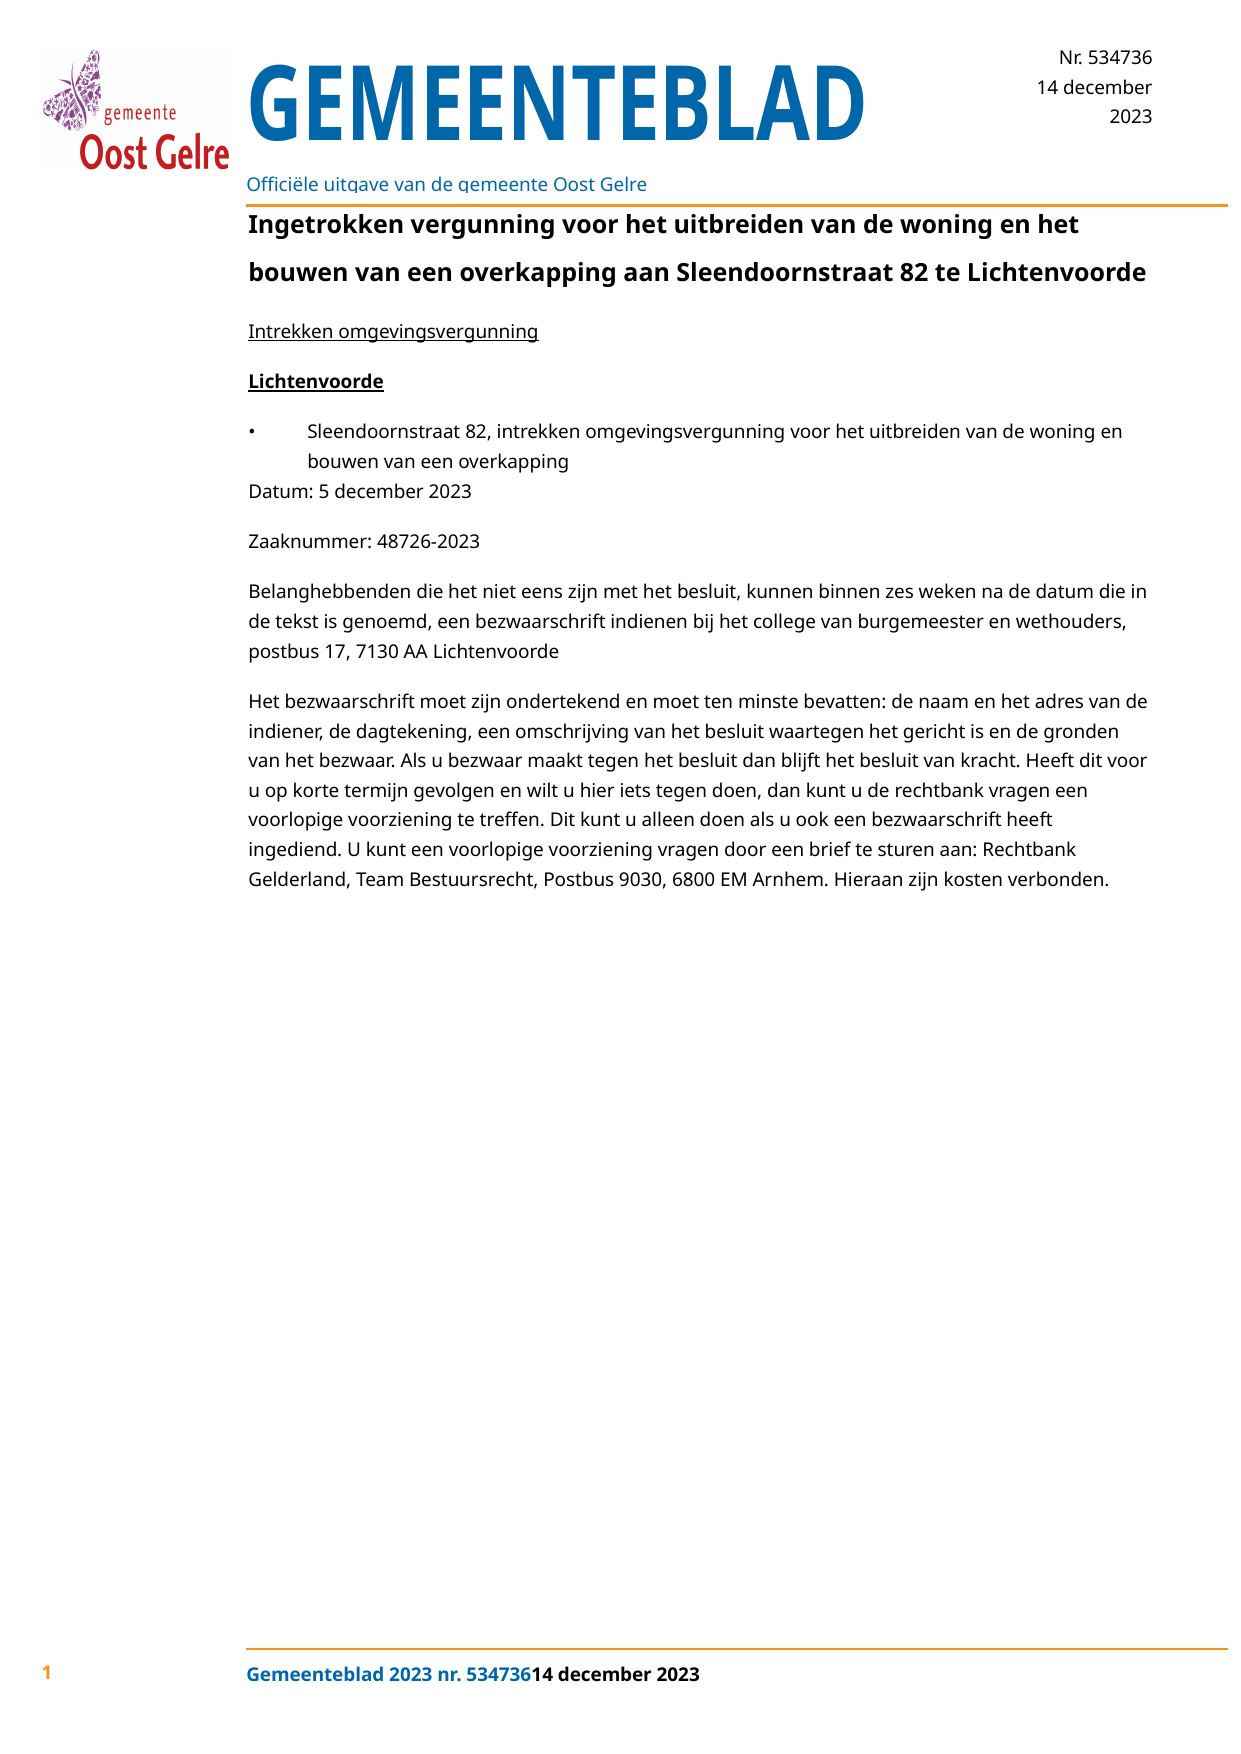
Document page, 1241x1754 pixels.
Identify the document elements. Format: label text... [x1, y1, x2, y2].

text Het bezwaarschrift moet zijn ondertekend en moet ten minste bevatten: de naam en het adres van de indiener, de dagtekening, een omschrijving van het besluit waartegen het gericht is en de gronden van het bezwaar. Als u bezwaar maakt tegen het besluit dan blijft het besluit van kracht. Heeft dit voor u op korte termijn gevolgen en wilt u hier iets tegen doen, dan kunt u de rechtbank vragen een voorlopige voorziening te treffen. Dit kunt u alleen doen als u ook een bezwaarschrift heeft ingediend. U kunt een voorlopige voorziening vragen door een brief te sturen aan: Rechtbank Gelderland, Team Bestuursrecht, Postbus 9030, 6800 EM Arnhem. Hieraan zijn kosten verbonden. [248, 688, 1152, 892]
list Sleendoornstraat 82, intrekken omgevingsvergunning voor het uitbreiden van de woning en bouwen van een overkapping [248, 419, 1152, 474]
text Lichtenvoorde [248, 368, 1152, 394]
text Belanghebbenden die het niet eens zijn met het besluit, kunnen binnen zes weken na de datum die in de tekst is genoemd, een bezwaarschrift indienen bij het college van burgemeester en wethouders, postbus 17, 7130 AA Lichtenvoorde [248, 579, 1152, 664]
text Zaaknummer: 48726-2023 [248, 528, 1152, 554]
text Intrekken omgevingsvergunning [248, 318, 1152, 344]
text Datum: 5 december 2023 [248, 478, 1152, 504]
picture [41, 47, 231, 172]
text Ingetrokken vergunning voor het uitbreiden van de woning en het bouwen van een overkapping aan Sleendoornstraat 82 te Lichtenvoorde [248, 207, 1152, 288]
